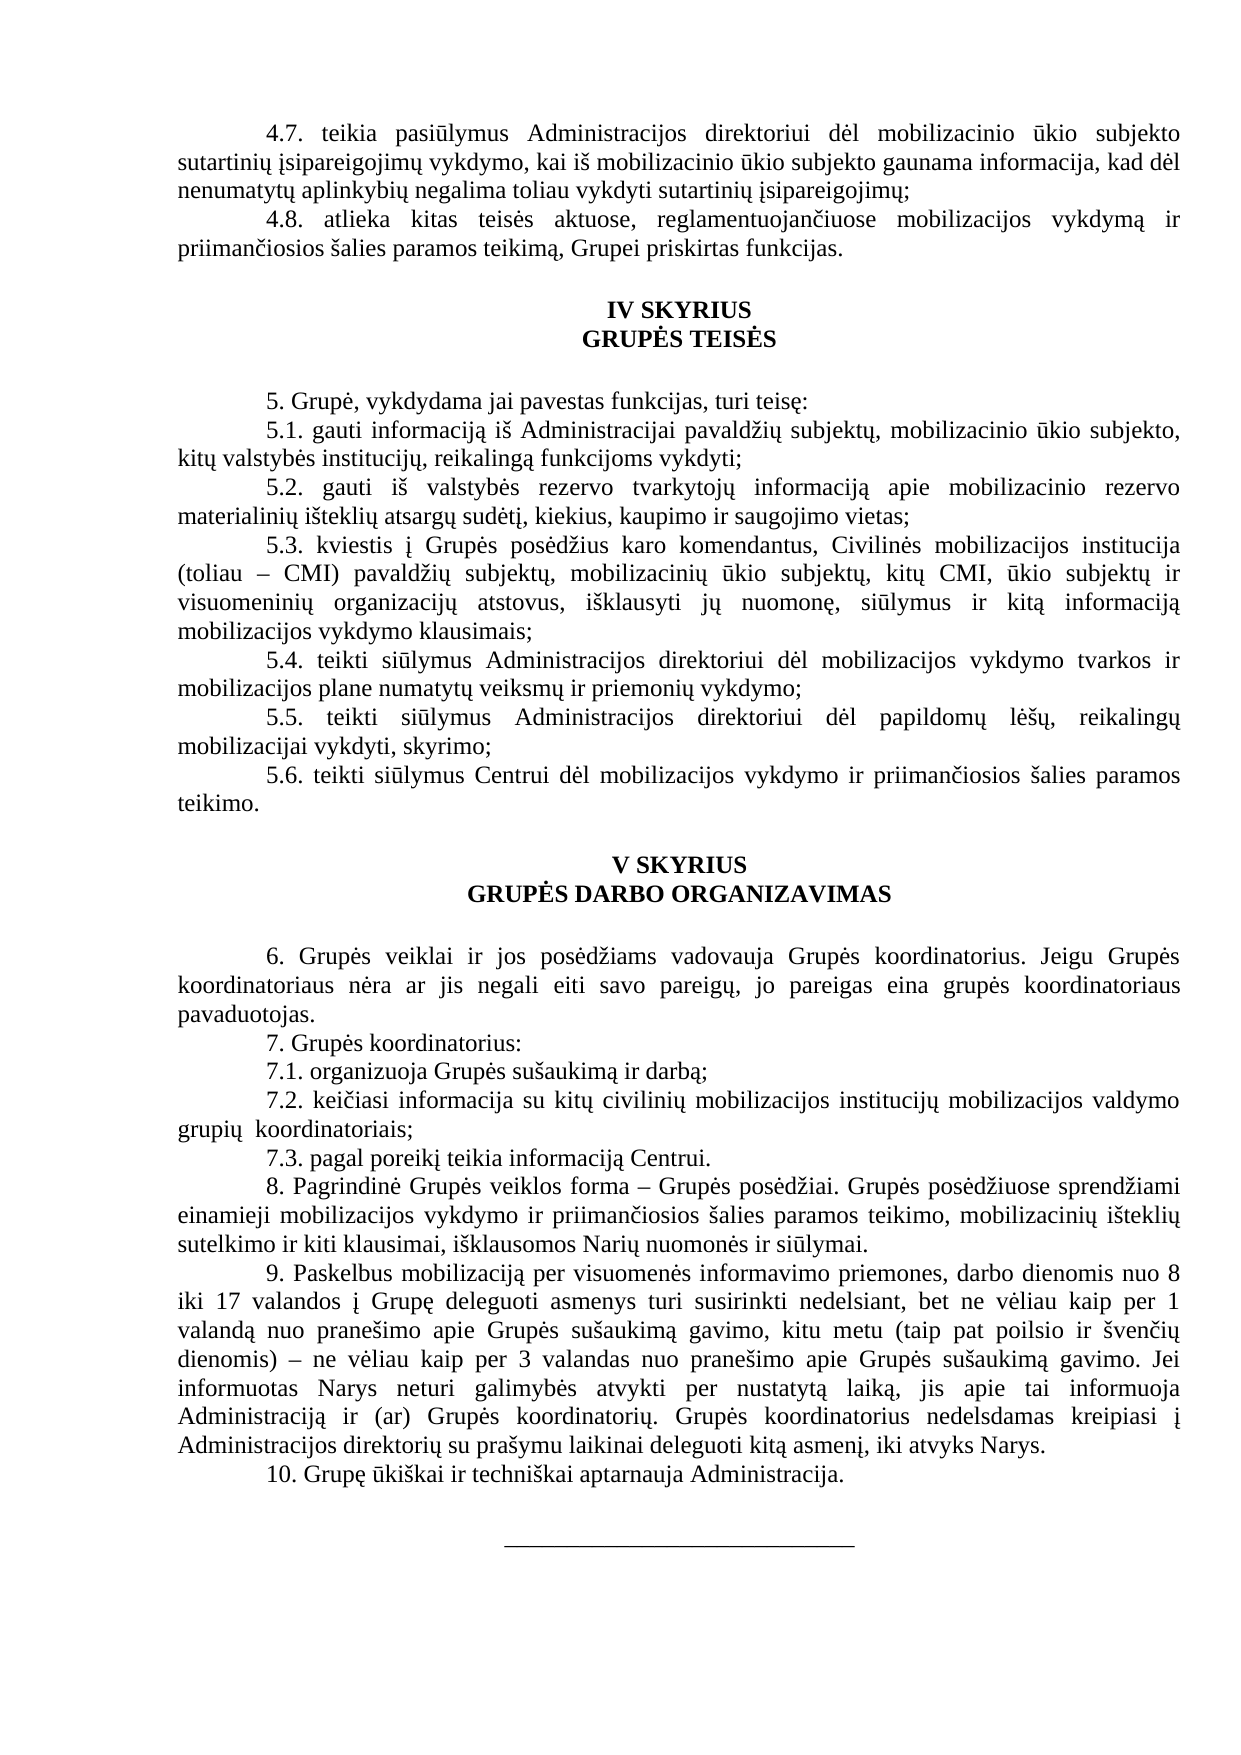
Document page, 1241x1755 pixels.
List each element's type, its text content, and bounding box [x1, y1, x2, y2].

text Grupės DARBO ORGANIZAVIMAS [177, 879, 1181, 908]
text 6. Grupės veiklai ir jos posėdžiams vadovauja Grupės koordinatorius. Jeigu Grupės koordinatoriaus nėra ar jis negali eiti savo pareigų, jo pareigas eina grupės koordinatoriaus pavaduotojas. [177, 941, 1181, 1028]
text 5.1. gauti informaciją iš Administracijai pavaldžių subjektų, mobilizacinio ūkio subjekto, kitų valstybės institucijų, reikalingą funkcijoms vykdyti; [177, 415, 1181, 472]
text 7.2. keičiasi informacija su kitų civilinių mobilizacijos institucijų mobilizacijos valdymo grupių koordinatoriais; [177, 1085, 1181, 1143]
text 5.3. kviestis į Grupės posėdžius karo komendantus, Civilinės mobilizacijos institucija (toliau – CMI) pavaldžių subjektų, mobilizacinių ūkio subjektų, kitų CMI, ūkio subjektų ir visuomeninių organizacijų atstovus, išklausyti jų nuomonę, siūlymus ir kitą informaciją mobilizacijos vykdymo klausimais; [177, 530, 1181, 645]
text 5. Grupė, vykdydama jai pavestas funkcijas, turi teisę: [177, 386, 1181, 415]
text 9. Paskelbus mobilizaciją per visuomenės informavimo priemones, darbo dienomis nuo 8 iki 17 valandos į Grupę deleguoti asmenys turi susirinkti nedelsiant, bet ne vėliau kaip per 1 valandą nuo pranešimo apie Grupės sušaukimą gavimo, kitu metu (taip pat poilsio ir švenčių dienomis) – ne vėliau kaip per 3 valandas nuo pranešimo apie Grupės sušaukimą gavimo. Jei informuotas Narys neturi galimybės atvykti per nustatytą laiką, jis apie tai informuoja Administraciją ir (ar) Grupės koordinatorių. Grupės koordinatorius nedelsdamas kreipiasi į Administracijos direktorių su prašymu laikinai deleguoti kitą asmenį, iki atvyks Narys. [177, 1258, 1181, 1459]
text 4.8. atlieka kitas teisės aktuose, reglamentuojančiuose mobilizacijos vykdymą ir priimančiosios šalies paramos teikimą, Grupei priskirtas funkcijas. [177, 204, 1181, 262]
text 8. Pagrindinė Grupės veiklos forma – Grupės posėdžiai. Grupės posėdžiuose sprendžiami einamieji mobilizacijos vykdymo ir priimančiosios šalies paramos teikimo, mobilizacinių išteklių sutelkimo ir kiti klausimai, išklausomos Narių nuomonės ir siūlymai. [177, 1171, 1181, 1258]
text ____________________________ [118, 1521, 1181, 1550]
text IV SKYRIUS [177, 295, 1181, 324]
text 5.5. teikti siūlymus Administracijos direktoriui dėl papildomų lėšų, reikalingų mobilizacijai vykdyti, skyrimo; [177, 702, 1181, 760]
text 7.3. pagal poreikį teikia informaciją Centrui. [177, 1143, 1181, 1171]
text 5.6. teikti siūlymus Centrui dėl mobilizacijos vykdymo ir priimančiosios šalies paramos teikimo. [177, 760, 1181, 817]
text V SKYRIUS [177, 851, 1181, 879]
text 7.1. organizuoja Grupės sušaukimą ir darbą; [177, 1056, 1181, 1085]
text 10. Grupę ūkiškai ir techniškai aptarnauja Administracija. [177, 1459, 1181, 1488]
text 5.4. teikti siūlymus Administracijos direktoriui dėl mobilizacijos vykdymo tvarkos ir mobilizacijos plane numatytų veiksmų ir priemonių vykdymo; [177, 645, 1181, 702]
text 4.7. teikia pasiūlymus Administracijos direktoriui dėl mobilizacinio ūkio subjekto sutartinių įsipareigojimų vykdymo, kai iš mobilizacinio ūkio subjekto gaunama informacija, kad dėl nenumatytų aplinkybių negalima toliau vykdyti sutartinių įsipareigojimų; [177, 118, 1181, 204]
text GRUPĖS TEISĖS [177, 324, 1181, 353]
text 7. Grupės koordinatorius: [177, 1028, 1181, 1056]
text 5.2. gauti iš valstybės rezervo tvarkytojų informaciją apie mobilizacinio rezervo materialinių išteklių atsargų sudėtį, kiekius, kaupimo ir saugojimo vietas; [177, 472, 1181, 530]
